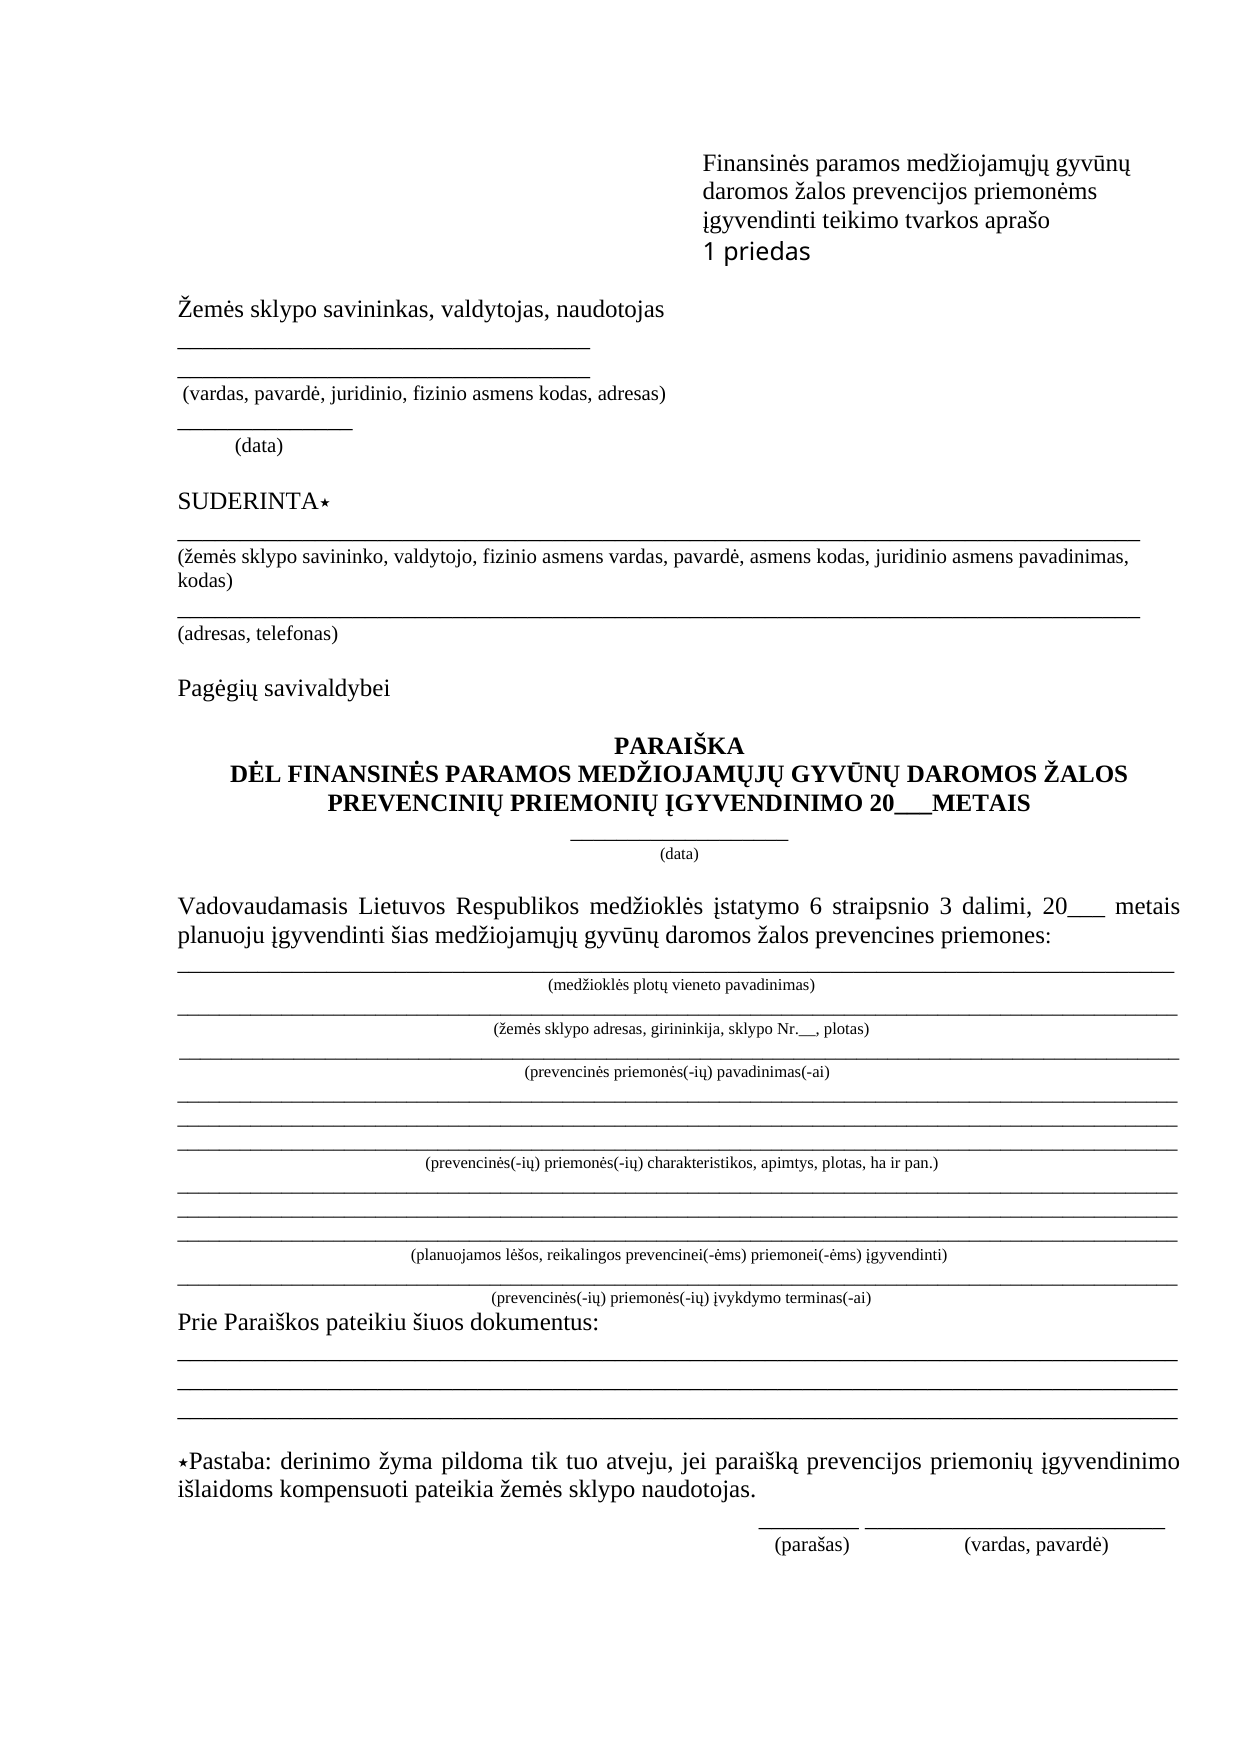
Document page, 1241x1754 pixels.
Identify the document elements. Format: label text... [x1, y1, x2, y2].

text SUDERINTA٭ [177, 486, 1181, 515]
text ٭Pastaba: derinimo žyma pildoma tik tuo atveju, jei paraišką prevencijos priemonių įgyvendinimo išlaidoms kompensuoti pateikia žemės sklypo naudotojas. [177, 1446, 1181, 1503]
text ___________________ [177, 817, 1181, 843]
text (data) [177, 433, 1181, 457]
text (medžioklės plotų vieneto pavadinimas) [177, 975, 1181, 994]
text PARAIŠKA [177, 731, 1181, 759]
text (prevencinės(-ių) priemonės(-ių) įvykdymo terminas(-ai) [177, 1288, 1181, 1307]
text (žemės sklypo savininko, valdytojo, fizinio asmens vardas, pavardė, asmens kodas, juridinio asmens pavadinimas, kodas) [177, 544, 1181, 592]
text Vadovaudamasis Lietuvos Respublikos medžioklės įstatymo 6 straipsnio 3 dalimi, 20___ metais planuoju įgyvendinti šias medžiojamųjų gyvūnų daromos žalos prevencines priemones: [177, 891, 1181, 949]
text ________________________________________________________________________________________________________________________________________________________________________________________________________________________________________________ [177, 1336, 1181, 1422]
text _____________________________________________________________________________ [177, 515, 1181, 544]
text DĖL finansinės paramos MEDŽIOJAMŲJŲ GYVŪNŲ DAROMOS ŽALOS PREVENCINIŲ PRIEMONIŲ ĮGYVENDINIMO 20___METAIS [177, 759, 1181, 817]
text ________________________________________________________________________________________________________________________________________________________________________________________________ [177, 1172, 1181, 1220]
text _________________________________ [177, 352, 1181, 381]
text Pagėgių savivaldybei [177, 673, 1181, 702]
text ________________________________________________________________________________________________ [177, 994, 1181, 1018]
text įgyvendinti teikimo tvarkos aprašo [702, 205, 1181, 234]
text _________________________________ [177, 323, 1181, 352]
text Prie Paraiškos pateikiu šiuos dokumentus: [177, 1307, 1181, 1336]
text ________________________________________________________________________________________________ [177, 1220, 1181, 1244]
text (planuojamos lėšos, reikalingos prevencinei(-ėms) priemonei(-ėms) įgyvendinti) [177, 1244, 1181, 1263]
text daromos žalos prevencijos priemonėms [702, 176, 1181, 205]
text (adresas, telefonas) [177, 621, 1181, 644]
text _______________________________________________________________________________________ [177, 949, 1181, 975]
text 1 priedas [702, 234, 1181, 268]
text Finansinės paramos medžiojamųjų gyvūnų [702, 148, 1181, 176]
text ________________________________________________________________________________________________(prevencinės priemonės(-ių) pavadinimas(-ai) [177, 1038, 1181, 1081]
text (žemės sklypo adresas, girininkija, sklypo Nr.__, plotas) [177, 1018, 1181, 1038]
text ________ ________________________ [177, 1503, 1181, 1532]
text (data) [177, 843, 1181, 863]
text ______________ [177, 404, 1181, 433]
text (prevencinės(-ių) priemonės(-ių) charakteristikos, apimtys, plotas, ha ir pan.) [177, 1153, 1181, 1172]
text (vardas, pavardė, juridinio, fizinio asmens kodas, adresas) [177, 381, 1181, 404]
text ________________________________________________________________________________________________________________________________________________________________________________________________ [177, 1081, 1181, 1129]
text ________________________________________________________________________________________________ [177, 1263, 1181, 1288]
text Žemės sklypo savininkas, valdytojas, naudotojas [177, 294, 1181, 323]
text _____________________________________________________________________________ [177, 592, 1181, 621]
text (parašas) (vardas, pavardė) [207, 1532, 1181, 1556]
text ________________________________________________________________________________________________ [177, 1129, 1181, 1153]
